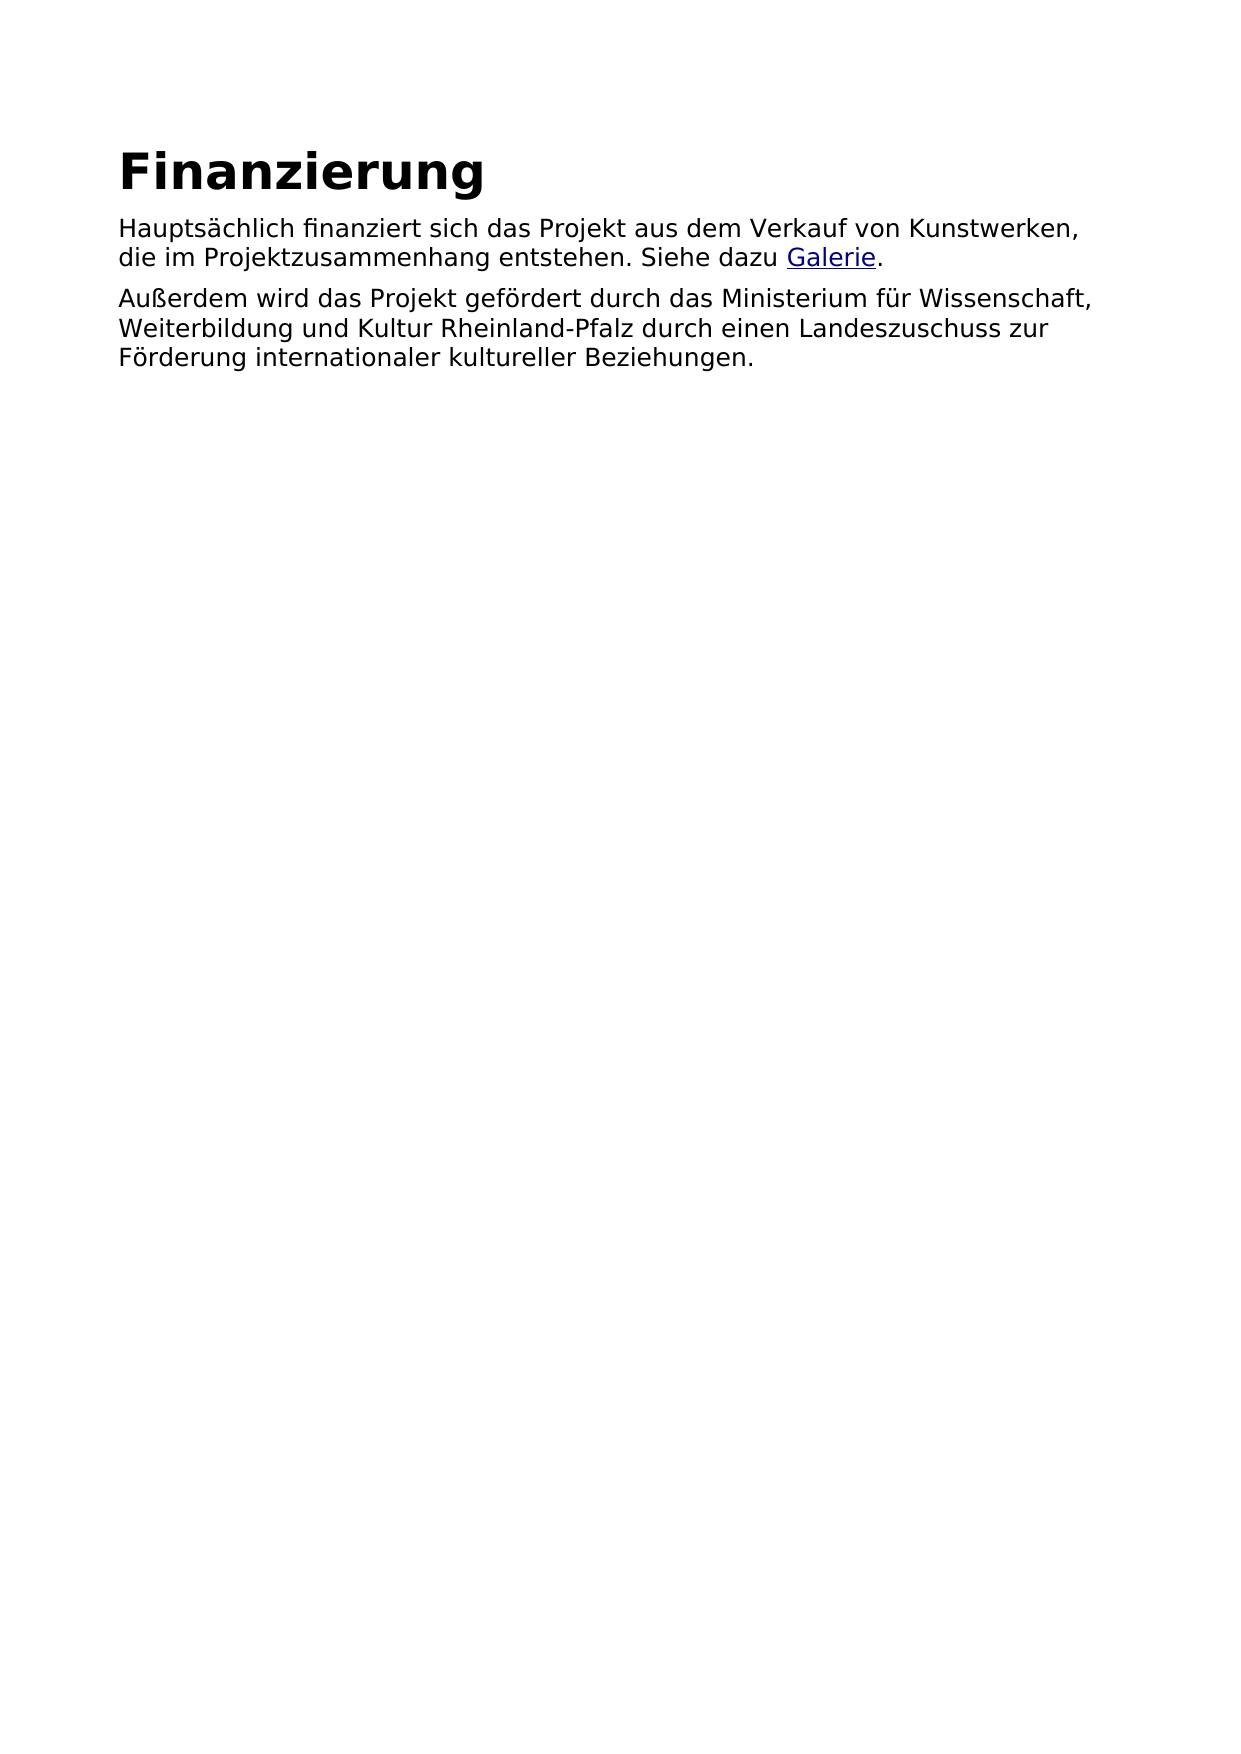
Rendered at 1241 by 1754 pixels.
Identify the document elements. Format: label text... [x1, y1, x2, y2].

subtitle Finanzierung [118, 143, 1122, 201]
text Außerdem wird das Projekt gefördert durch das Ministerium für Wissenschaft, Weiterbildung und Kultur Rheinland-Pfalz durch einen Landeszuschuss zur Förderung internationaler kultureller Beziehungen. [118, 285, 1122, 372]
text Hauptsächlich finanziert sich das Projekt aus dem Verkauf von Kunstwerken, die im Projektzusammenhang entstehen. Siehe dazu Galerie. [118, 214, 1122, 272]
